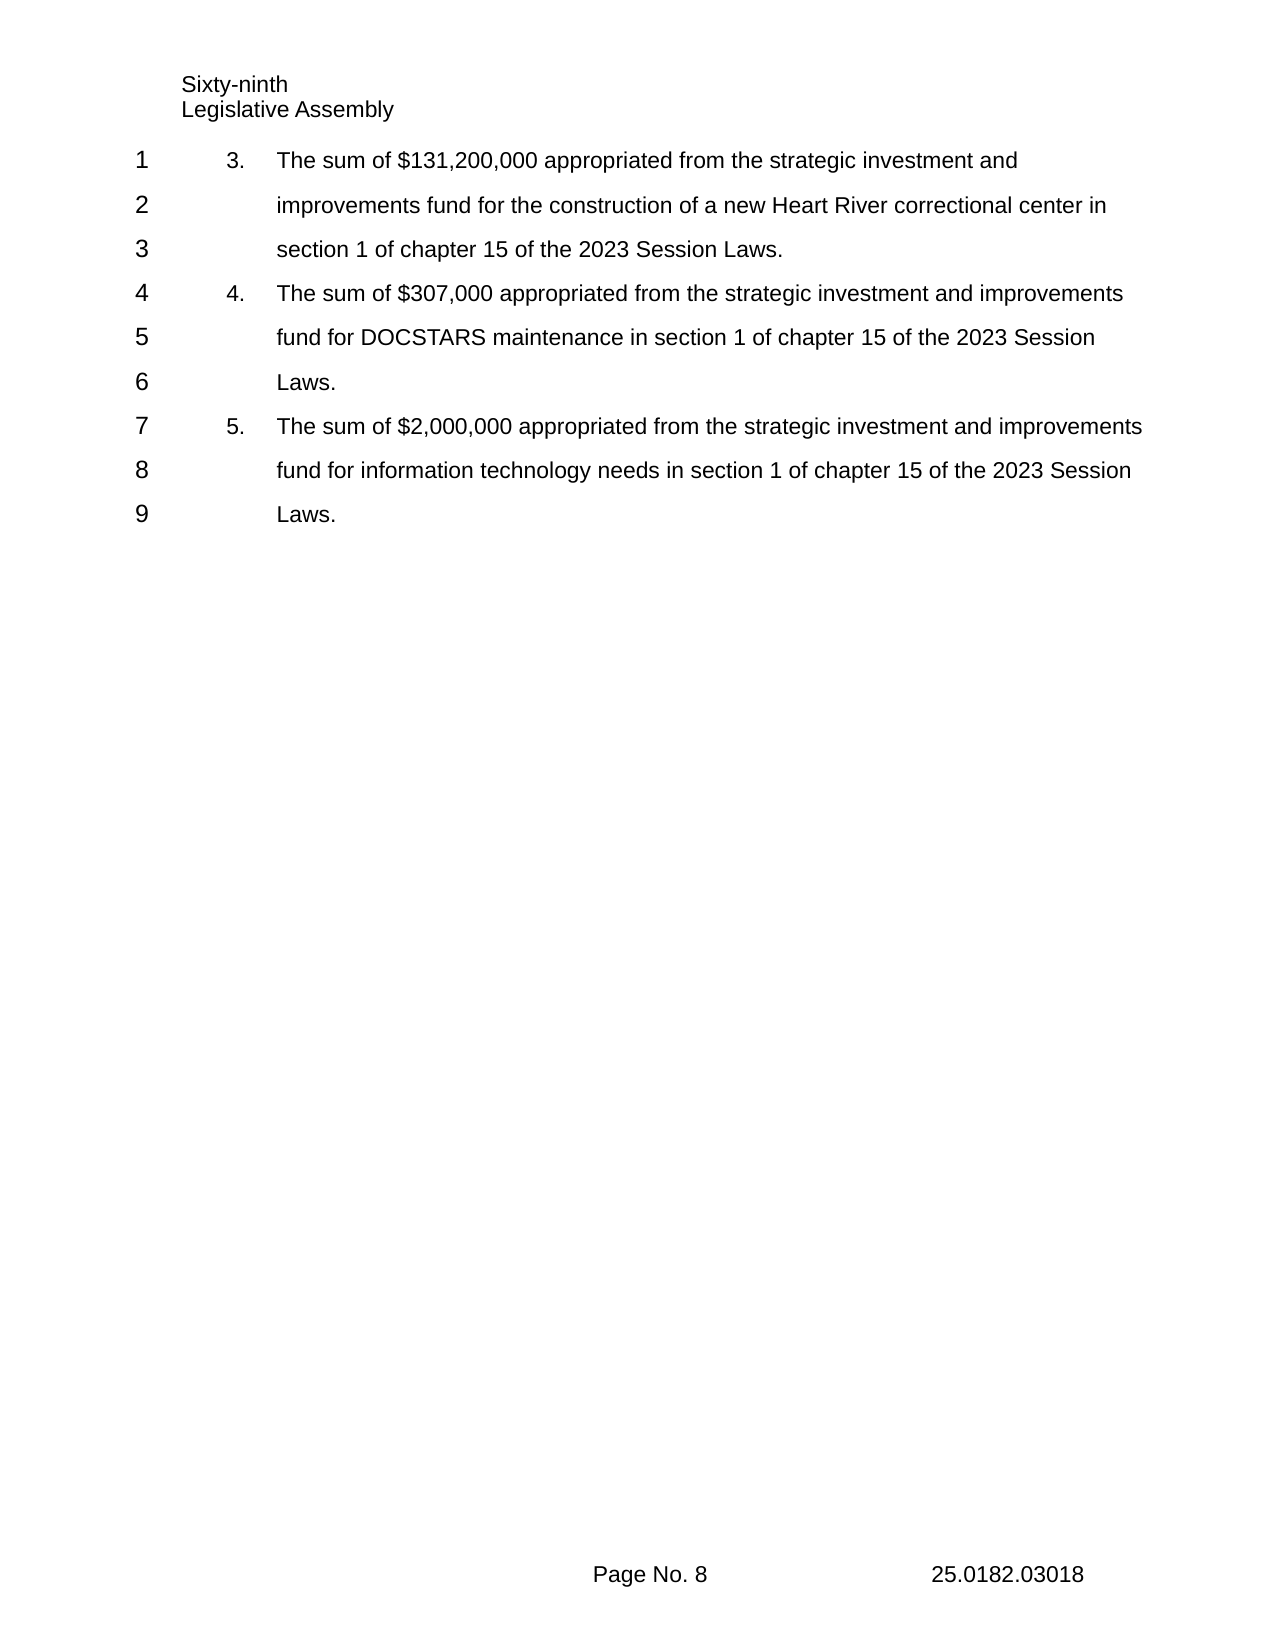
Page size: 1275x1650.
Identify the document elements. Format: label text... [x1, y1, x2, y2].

text 3. The sum of $131,200,000 appropriated from the strategic investment and improvements fund for the construction of a new Heart River correctional center in section 1 of chapter 15 of the 2023 Session Laws. [181, 133, 1154, 266]
text 5. The sum of $2,000,000 appropriated from the strategic investment and improvements fund for information technology needs in section 1 of chapter 15 of the 2023 Session Laws. [181, 399, 1154, 532]
text 4. The sum of $307,000 appropriated from the strategic investment and improvements fund for DOCSTARS maintenance in section 1 of chapter 15 of the 2023 Session Laws. [181, 266, 1154, 399]
